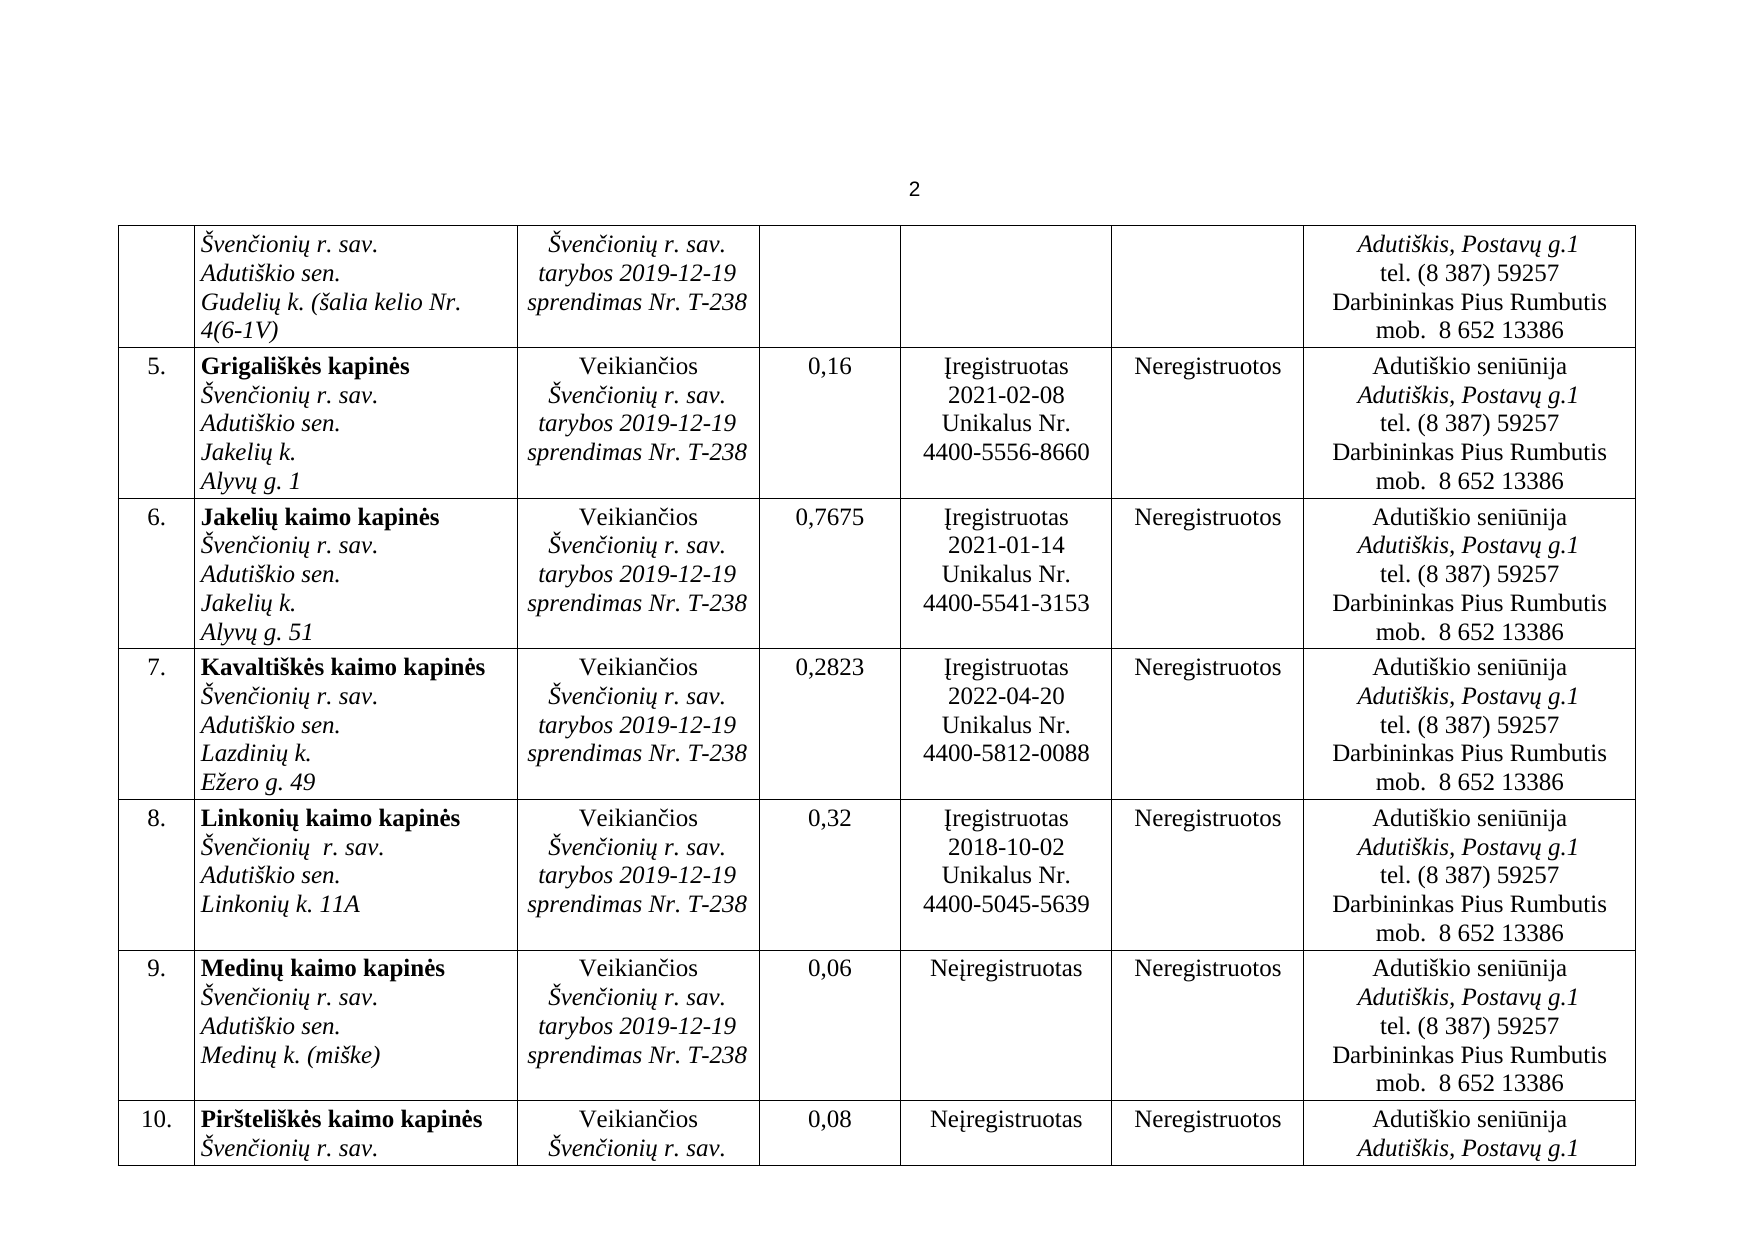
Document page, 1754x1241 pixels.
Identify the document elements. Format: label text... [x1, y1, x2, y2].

table_cell Adutiškio seniūnija Adutiškis, Postavų g.1 tel. (8 387) 59257 Darbininkas Pius Rumbutis mob. 8 652 13386 [1304, 800, 1635, 949]
table_cell 8. [119, 800, 194, 949]
table_cell Neregistruotos [1112, 499, 1303, 648]
table_cell Adutiškio seniūnija Adutiškis, Postavų g.1 tel. (8 387) 59257 Darbininkas Pius Rumbutis mob. 8 652 13386 [1304, 348, 1635, 498]
table_cell Veikiančios Švenčionių r. sav. tarybos 2019-12-19 sprendimas Nr. T-238 [518, 348, 759, 498]
table_cell Neregistruotos [1112, 1101, 1303, 1164]
table_cell [119, 226, 194, 347]
table_cell Adutiškio seniūnija Adutiškis, Postavų g.1 [1304, 1101, 1635, 1164]
table_cell 7. [119, 649, 194, 799]
table_cell Jakelių kaimo kapinės Švenčionių r. sav. Adutiškio sen. Jakelių k. Alyvų g. 51 [195, 499, 517, 648]
table_cell 9. [119, 951, 194, 1100]
table_cell 6. [119, 499, 194, 648]
table_cell Neregistruotos [1112, 348, 1303, 498]
table_cell Piršteliškės kaimo kapinės Švenčionių r. sav. [195, 1101, 517, 1164]
table_cell Medinų kaimo kapinės Švenčionių r. sav. Adutiškio sen. Medinų k. (miške) [195, 951, 517, 1100]
table_cell 10. [119, 1101, 194, 1164]
table_cell 0,06 [760, 951, 900, 1100]
table_cell Adutiškio seniūnija Adutiškis, Postavų g.1 tel. (8 387) 59257 Darbininkas Pius Rumbutis mob. 8 652 13386 [1304, 499, 1635, 648]
table_cell Veikiančios Švenčionių r. sav. [518, 1101, 759, 1164]
table_cell Adutiškio seniūnija Adutiškis, Postavų g.1 tel. (8 387) 59257 Darbininkas Pius Rumbutis mob. 8 652 13386 [1304, 649, 1635, 799]
table_cell Įregistruotas 2021-01-14 Unikalus Nr. 4400-5541-3153 [901, 499, 1111, 648]
table_cell Linkonių kaimo kapinės Švenčionių r. sav. Adutiškio sen. Linkonių k. 11A [195, 800, 517, 949]
table_cell Veikiančios Švenčionių r. sav. tarybos 2019-12-19 sprendimas Nr. T-238 [518, 951, 759, 1100]
table_cell [901, 226, 1111, 347]
table_cell Neįregistruotas [901, 951, 1111, 1100]
table_cell Švenčionių r. sav. tarybos 2019-12-19 sprendimas Nr. T-238 [518, 226, 759, 347]
table_cell Grigališkės kapinės Švenčionių r. sav. Adutiškio sen. Jakelių k. Alyvų g. 1 [195, 348, 517, 498]
table_cell Adutiškio seniūnija Adutiškis, Postavų g.1 tel. (8 387) 59257 Darbininkas Pius Rumbutis mob. 8 652 13386 [1304, 951, 1635, 1100]
table_cell Neįregistruotas [901, 1101, 1111, 1164]
table_cell [760, 226, 900, 347]
table_cell Neregistruotos [1112, 951, 1303, 1100]
table_cell 0,7675 [760, 499, 900, 648]
table_cell Įregistruotas 2018-10-02 Unikalus Nr. 4400-5045-5639 [901, 800, 1111, 949]
table_cell Adutiškis, Postavų g.1 tel. (8 387) 59257 Darbininkas Pius Rumbutis mob. 8 652 13386 [1304, 226, 1635, 347]
table_cell 0,16 [760, 348, 900, 498]
table_cell Neregistruotos [1112, 800, 1303, 949]
table_cell Veikiančios Švenčionių r. sav. tarybos 2019-12-19 sprendimas Nr. T-238 [518, 649, 759, 799]
table_cell 0,32 [760, 800, 900, 949]
table_cell Įregistruotas 2021-02-08 Unikalus Nr. 4400-5556-8660 [901, 348, 1111, 498]
table_cell Kavaltiškės kaimo kapinės Švenčionių r. sav. Adutiškio sen. Lazdinių k. Ežero g. 49 [195, 649, 517, 799]
table_cell Neregistruotos [1112, 649, 1303, 799]
table_cell 0,08 [760, 1101, 900, 1164]
table_cell 5. [119, 348, 194, 498]
table_cell [1112, 226, 1303, 347]
table_cell Veikiančios Švenčionių r. sav. tarybos 2019-12-19 sprendimas Nr. T-238 [518, 800, 759, 949]
table_cell Įregistruotas 2022-04-20 Unikalus Nr. 4400-5812-0088 [901, 649, 1111, 799]
table_cell 0,2823 [760, 649, 900, 799]
table_cell Veikiančios Švenčionių r. sav. tarybos 2019-12-19 sprendimas Nr. T-238 [518, 499, 759, 648]
table_cell Švenčionių r. sav. Adutiškio sen. Gudelių k. (šalia kelio Nr. 4(6-1V) [195, 226, 517, 347]
